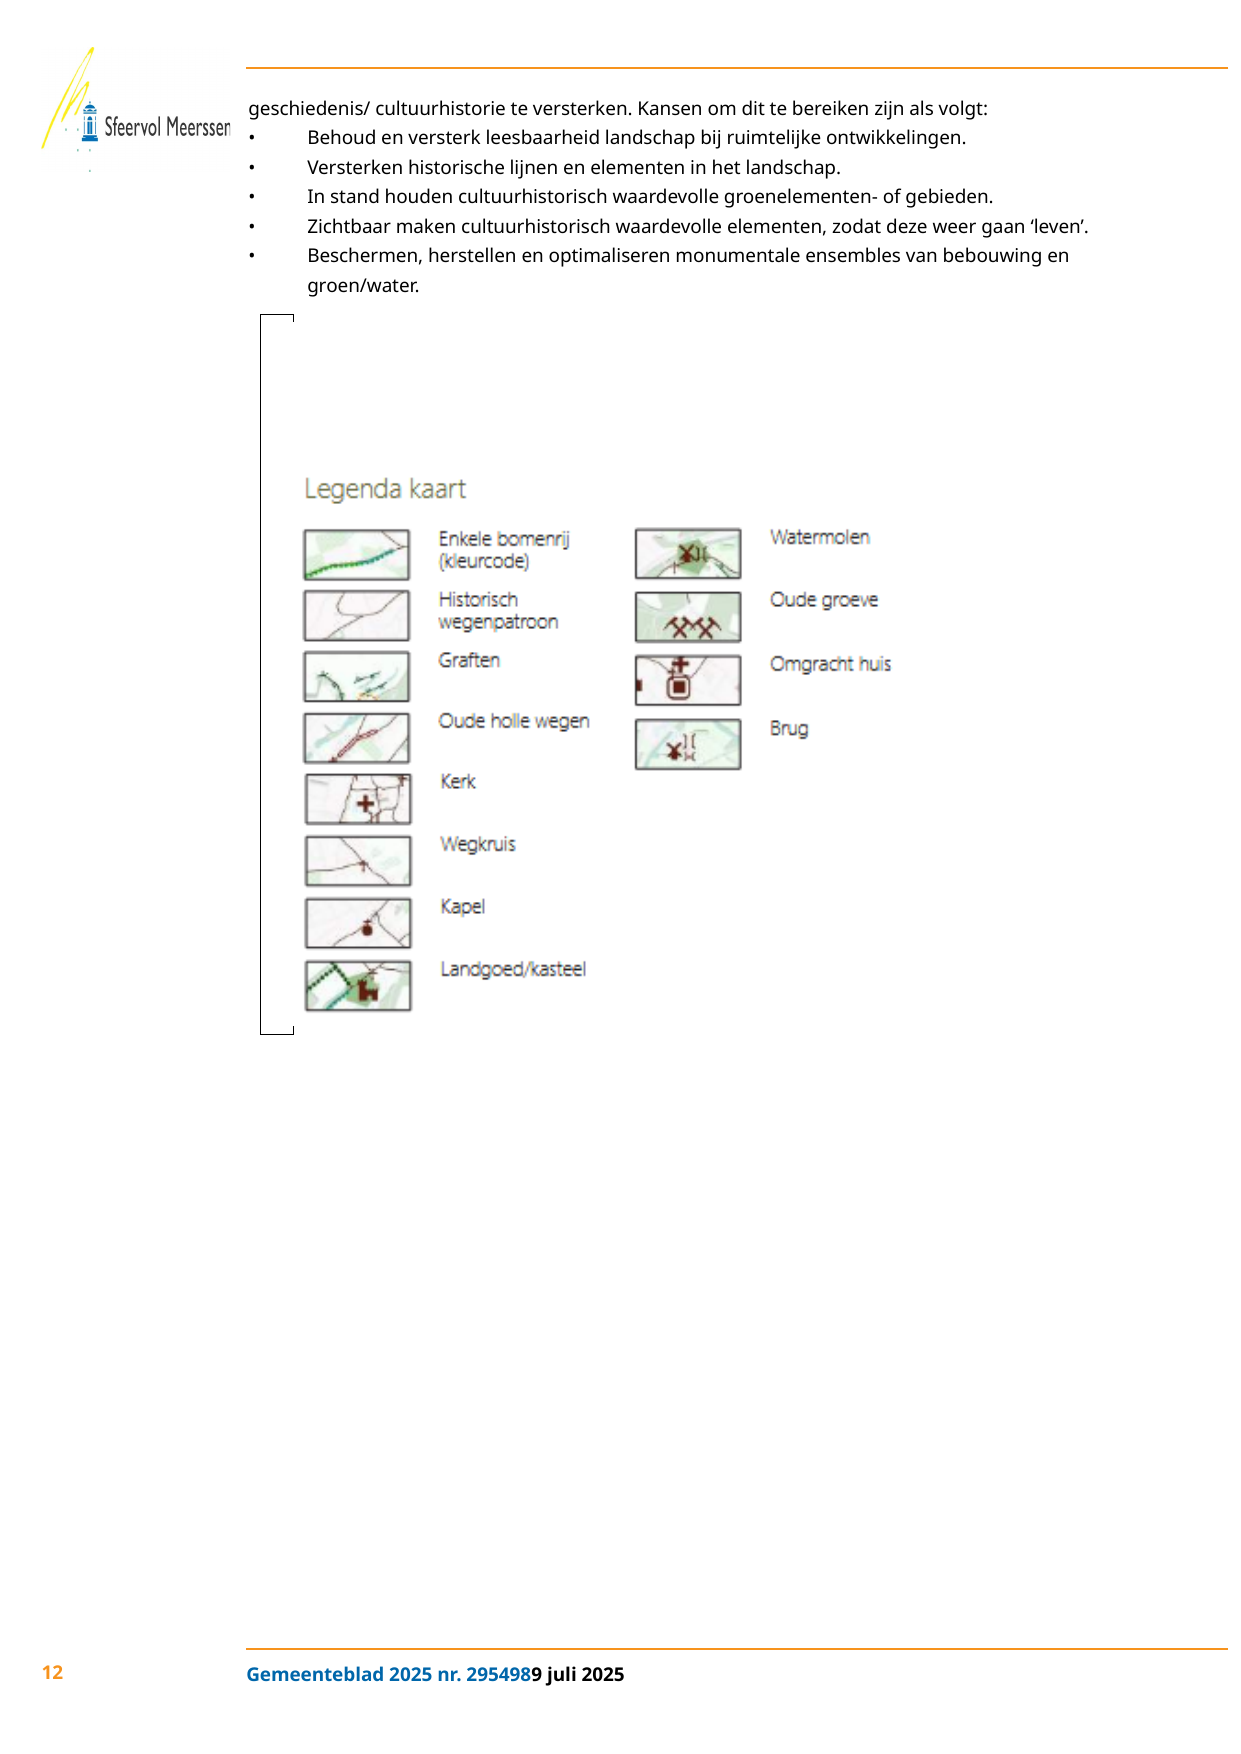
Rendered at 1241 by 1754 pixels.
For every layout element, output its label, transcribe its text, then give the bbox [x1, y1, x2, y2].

text geschiedenis/ cultuurhistorie te versterken. Kansen om dit te bereiken zijn als volgt: [248, 95, 1152, 121]
picture [268, 322, 1036, 1026]
list Beschermen, herstellen en optimaliseren monumentale ensembles van bebouwing en groen/water. [248, 243, 1152, 298]
list Versterken historische lijnen en elementen in het landschap. [248, 154, 1152, 180]
picture [41, 47, 231, 172]
list Zichtbaar maken cultuurhistorisch waardevolle elementen, zodat deze weer gaan ‘leven’. [248, 213, 1152, 239]
list Behoud en versterk leesbaarheid landschap bij ruimtelijke ontwikkelingen. [248, 124, 1152, 150]
list In stand houden cultuurhistorisch waardevolle groenelementen- of gebieden. [248, 183, 1152, 209]
